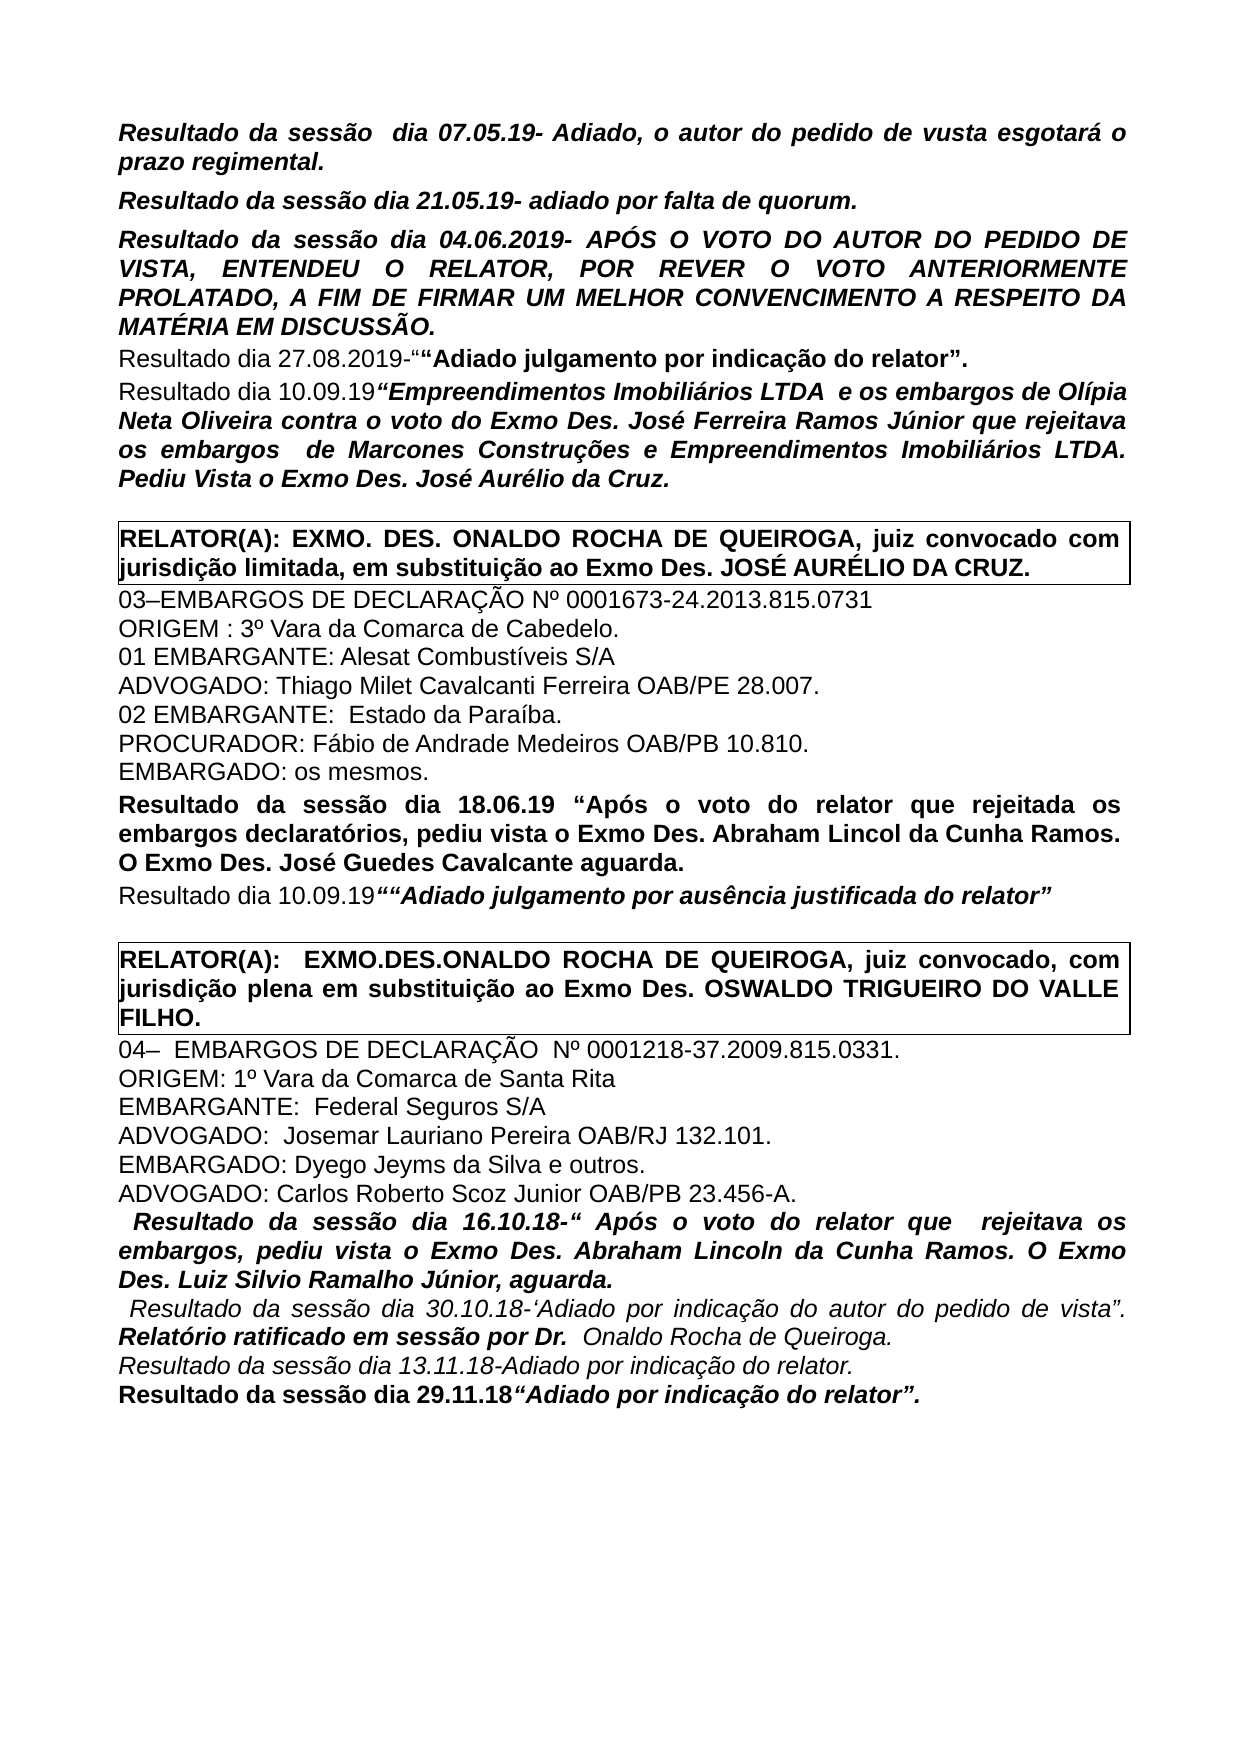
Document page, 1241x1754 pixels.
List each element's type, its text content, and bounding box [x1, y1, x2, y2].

text Resultado dia 10.09.19““Adiado julgamento por ausência justificada do relator” [118, 881, 1131, 909]
text ADVOGADO: Josemar Lauriano Pereira OAB/RJ 132.101. [118, 1121, 1131, 1150]
text EMBARGANTE: Federal Seguros S/A [118, 1092, 1131, 1121]
text ADVOGADO: Thiago Milet Cavalcanti Ferreira OAB/PE 28.007. [118, 671, 1131, 700]
text Resultado da sessão dia 30.10.18-‘Adiado por indicação do autor do pedido de vista”. Relatório ratificado em sessão por Dr. Onaldo Rocha de Queiroga. [118, 1293, 1131, 1351]
text 03–EMBARGOS DE DECLARAÇÃO Nº 0001673-24.2013.815.0731 [118, 585, 1131, 613]
text Resultado da sessão dia 16.10.18-“ Após o voto do relator que rejeitava os embargos, pediu vista o Exmo Des. Abraham Lincoln da Cunha Ramos. O Exmo Des. Luiz Silvio Ramalho Júnior, aguarda. [118, 1207, 1131, 1293]
text EMBARGADO: Dyego Jeyms da Silva e outros. [118, 1150, 1131, 1178]
text Resultado da sessão dia 29.11.18“Adiado por indicação do relator”. [118, 1380, 1131, 1408]
text Resultado da sessão dia 04.06.2019- APÓS O VOTO DO AUTOR DO PEDIDO DE VISTA, ENTENDEU O RELATOR, POR REVER O VOTO ANTERIORMENTE PROLATADO, A FIM DE FIRMAR UM MELHOR CONVENCIMENTO A RESPEITO DA MATÉRIA EM DISCUSSÃO. [118, 225, 1131, 340]
text ORIGEM: 1º Vara da Comarca de Santa Rita [118, 1063, 1131, 1092]
text ADVOGADO: Carlos Roberto Scoz Junior OAB/PB 23.456-A. [118, 1178, 1131, 1207]
text RELATOR(A): EXMO. DES. ONALDO ROCHA DE QUEIROGA, juiz convocado com jurisdição limitada, em substituição ao Exmo Des. JOSÉ AURÉLIO DA CRUZ. [119, 522, 1129, 584]
text Resultado da sessão dia 18.06.19 “Após o voto do relator que rejeitada os embargos declaratórios, pediu vista o Exmo Des. Abraham Lincol da Cunha Ramos. O Exmo Des. José Guedes Cavalcante aguarda. [118, 790, 1122, 876]
text PROCURADOR: Fábio de Andrade Medeiros OAB/PB 10.810. [118, 728, 1131, 757]
text 01 EMBARGANTE: Alesat Combustíveis S/A [118, 642, 1131, 671]
text Resultado da sessão dia 07.05.19- Adiado, o autor do pedido de vusta esgotará o prazo regimental. [118, 118, 1131, 176]
text RELATOR(A): EXMO.DES.ONALDO ROCHA DE QUEIROGA, juiz convocado, com jurisdição plena em substituição ao Exmo Des. OSWALDO TRIGUEIRO DO VALLE FILHO. [119, 943, 1129, 1034]
text Resultado da sessão dia 21.05.19- adiado por falta de quorum. [118, 186, 1131, 215]
text Resultado da sessão dia 13.11.18-Adiado por indicação do relator. [118, 1351, 1131, 1380]
text 04– EMBARGOS DE DECLARAÇÃO Nº 0001218-37.2009.815.0331. [118, 1035, 1131, 1063]
text 02 EMBARGANTE: Estado da Paraíba. [118, 700, 1131, 728]
text Resultado dia 10.09.19“Empreendimentos Imobiliários LTDA e os embargos de Olípia Neta Oliveira contra o voto do Exmo Des. José Ferreira Ramos Júnior que rejeitava os embargos de Marcones Construções e Empreendimentos Imobiliários LTDA. Pediu Vista o Exmo Des. José Aurélio da Cruz. [118, 377, 1131, 492]
text EMBARGADO: os mesmos. [118, 757, 1131, 786]
text ORIGEM : 3º Vara da Comarca de Cabedelo. [118, 613, 1131, 642]
text Resultado dia 27.08.2019-““Adiado julgamento por indicação do relator”. [118, 344, 1131, 373]
